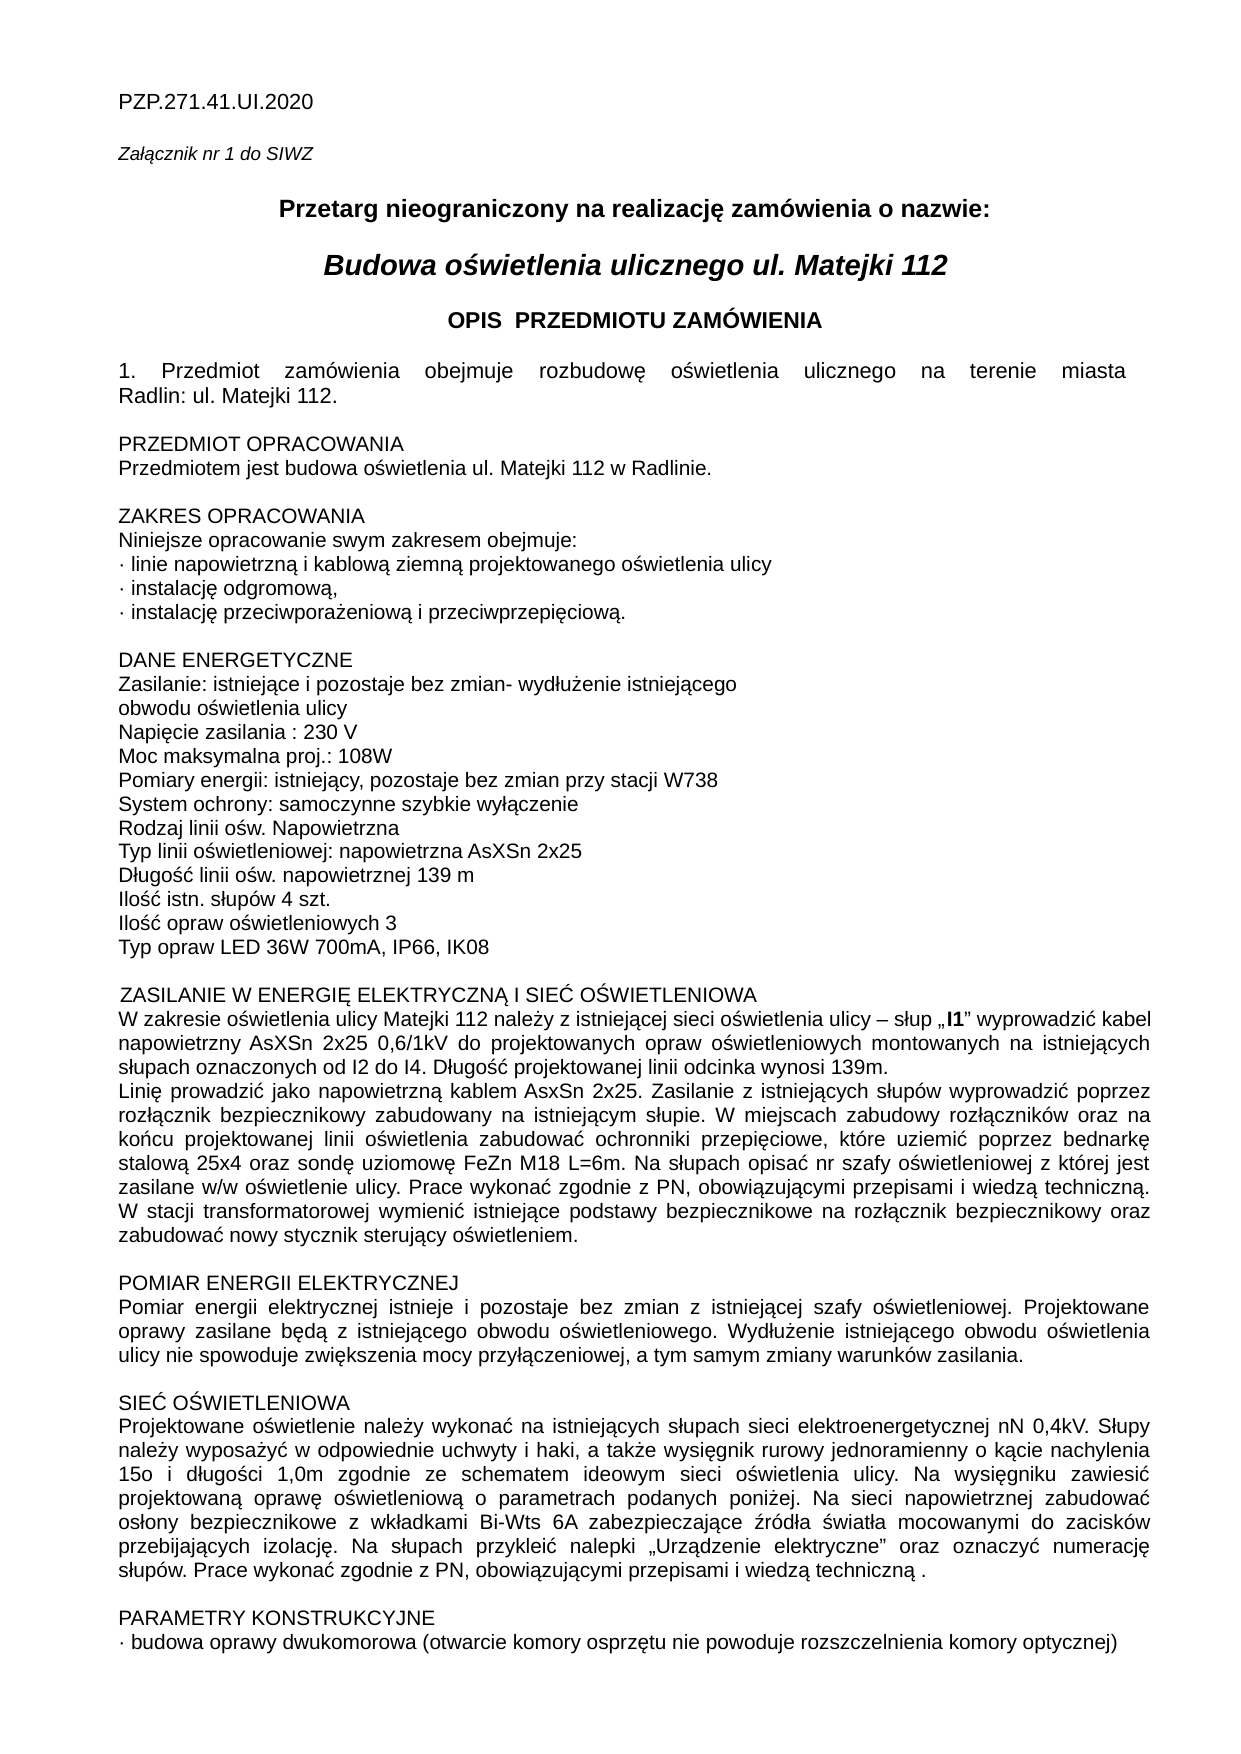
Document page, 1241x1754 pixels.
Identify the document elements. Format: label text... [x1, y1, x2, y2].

text PRZEDMIOT OPRACOWANIA [118, 432, 1152, 456]
text System ochrony: samoczynne szybkie wyłączenie [118, 791, 1152, 815]
text Typ linii oświetleniowej: napowietrzna AsXSn 2x25 [118, 839, 1152, 863]
text Niniejsze opracowanie swym zakresem obejmuje: [118, 528, 1152, 552]
text obwodu oświetlenia ulicy [118, 696, 1152, 719]
text · instalację przeciwporażeniową i przeciwprzepięciową. [118, 600, 1152, 624]
text POMIAR ENERGII ELEKTRYCZNEJ [118, 1271, 1152, 1294]
text Projektowane oświetlenie należy wykonać na istniejących słupach sieci elektroenergetycznej nN 0,4kV. Słupy należy wyposażyć w odpowiednie uchwyty i haki, a także wysięgnik rurowy jednoramienny o kącie nachylenia 15o i długości 1,0m zgodnie ze schematem ideowym sieci oświetlenia ulicy. Na wysięgniku zawiesić projektowaną oprawę oświetleniową o parametrach podanych poniżej. Na sieci napowietrznej zabudować osłony bezpiecznikowe z wkładkami Bi-Wts 6A zabezpieczające źródła światła mocowanymi do zacisków przebijających izolację. Na słupach przykleić nalepki „Urządzenie elektryczne” oraz oznaczyć numerację słupów. Prace wykonać zgodnie z PN, obowiązującymi przepisami i wiedzą techniczną . [118, 1414, 1152, 1582]
text Pomiary energii: istniejący, pozostaje bez zmian przy stacji W738 [118, 767, 1152, 791]
table_header Budowa oświetlenia ulicznego ul. Matejki 112 [118, 248, 1156, 281]
text Ilość opraw oświetleniowych 3 [118, 911, 1152, 935]
text 1. Przedmiot zamówienia obejmuje rozbudowę oświetlenia ulicznego na terenie miasta Radlin: ul. Matejki 112. [118, 358, 1152, 408]
text · instalację odgromową, [118, 576, 1152, 600]
text Typ opraw LED 36W 700mA, IP66, IK08 [118, 935, 1152, 959]
text Przedmiotem jest budowa oświetlenia ul. Matejki 112 w Radlinie. [118, 456, 1152, 480]
text DANE ENERGETYCZNE [118, 648, 1152, 672]
text Moc maksymalna proj.: 108W [118, 743, 1152, 767]
text Rodzaj linii ośw. Napowietrzna [118, 815, 1152, 839]
text Napięcie zasilania : 230 V [118, 719, 1152, 743]
text OPIS PRZEDMIOTU ZAMÓWIENIA [118, 307, 1152, 334]
text W zakresie oświetlenia ulicy Matejki 112 należy z istniejącej sieci oświetlenia ulicy – słup „I1” wyprowadzić kabel napowietrzny AsXSn 2x25 0,6/1kV do projektowanych opraw oświetleniowych montowanych na istniejących słupach oznaczonych od I2 do I4. Długość projektowanej linii odcinka wynosi 139m. [118, 1007, 1152, 1079]
text Linię prowadzić jako napowietrzną kablem AsxSn 2x25. Zasilanie z istniejących słupów wyprowadzić poprzez rozłącznik bezpiecznikowy zabudowany na istniejącym słupie. W miejscach zabudowy rozłączników oraz na końcu projektowanej linii oświetlenia zabudować ochronniki przepięciowe, które uziemić poprzez bednarkę stalową 25x4 oraz sondę uziomowę FeZn M18 L=6m. Na słupach opisać nr szafy oświetleniowej z której jest zasilane w/w oświetlenie ulicy. Prace wykonać zgodnie z PN, obowiązującymi przepisami i wiedzą techniczną. W stacji transformatorowej wymienić istniejące podstawy bezpiecznikowe na rozłącznik bezpiecznikowy oraz zabudować nowy stycznik sterujący oświetleniem. [118, 1079, 1152, 1247]
text · linie napowietrzną i kablową ziemną projektowanego oświetlenia ulicy [118, 552, 1152, 576]
text Ilość istn. słupów 4 szt. [118, 887, 1152, 911]
text Załącznik nr 1 do SIWZ [118, 143, 1152, 165]
text ZASILANIE W ENERGIĘ ELEKTRYCZNĄ I SIEĆ OŚWIETLENIOWA [118, 983, 1152, 1007]
text Zasilanie: istniejące i pozostaje bez zmian- wydłużenie istniejącego [118, 672, 1152, 696]
text PARAMETRY KONSTRUKCYJNE [118, 1606, 1152, 1630]
text SIEĆ OŚWIETLENIOWA [118, 1390, 1152, 1414]
text · budowa oprawy dwukomorowa (otwarcie komory osprzętu nie powoduje rozszczelnienia komory optycznej) [118, 1630, 1152, 1654]
text ZAKRES OPRACOWANIA [118, 504, 1152, 528]
text Pomiar energii elektrycznej istnieje i pozostaje bez zmian z istniejącej szafy oświetleniowej. Projektowane oprawy zasilane będą z istniejącego obwodu oświetleniowego. Wydłużenie istniejącego obwodu oświetlenia ulicy nie spowoduje zwiększenia mocy przyłączeniowej, a tym samym zmiany warunków zasilania. [118, 1294, 1152, 1366]
text Długość linii ośw. napowietrznej 139 m [118, 863, 1152, 887]
text Przetarg nieograniczony na realizację zamówienia o nazwie: [118, 193, 1152, 222]
